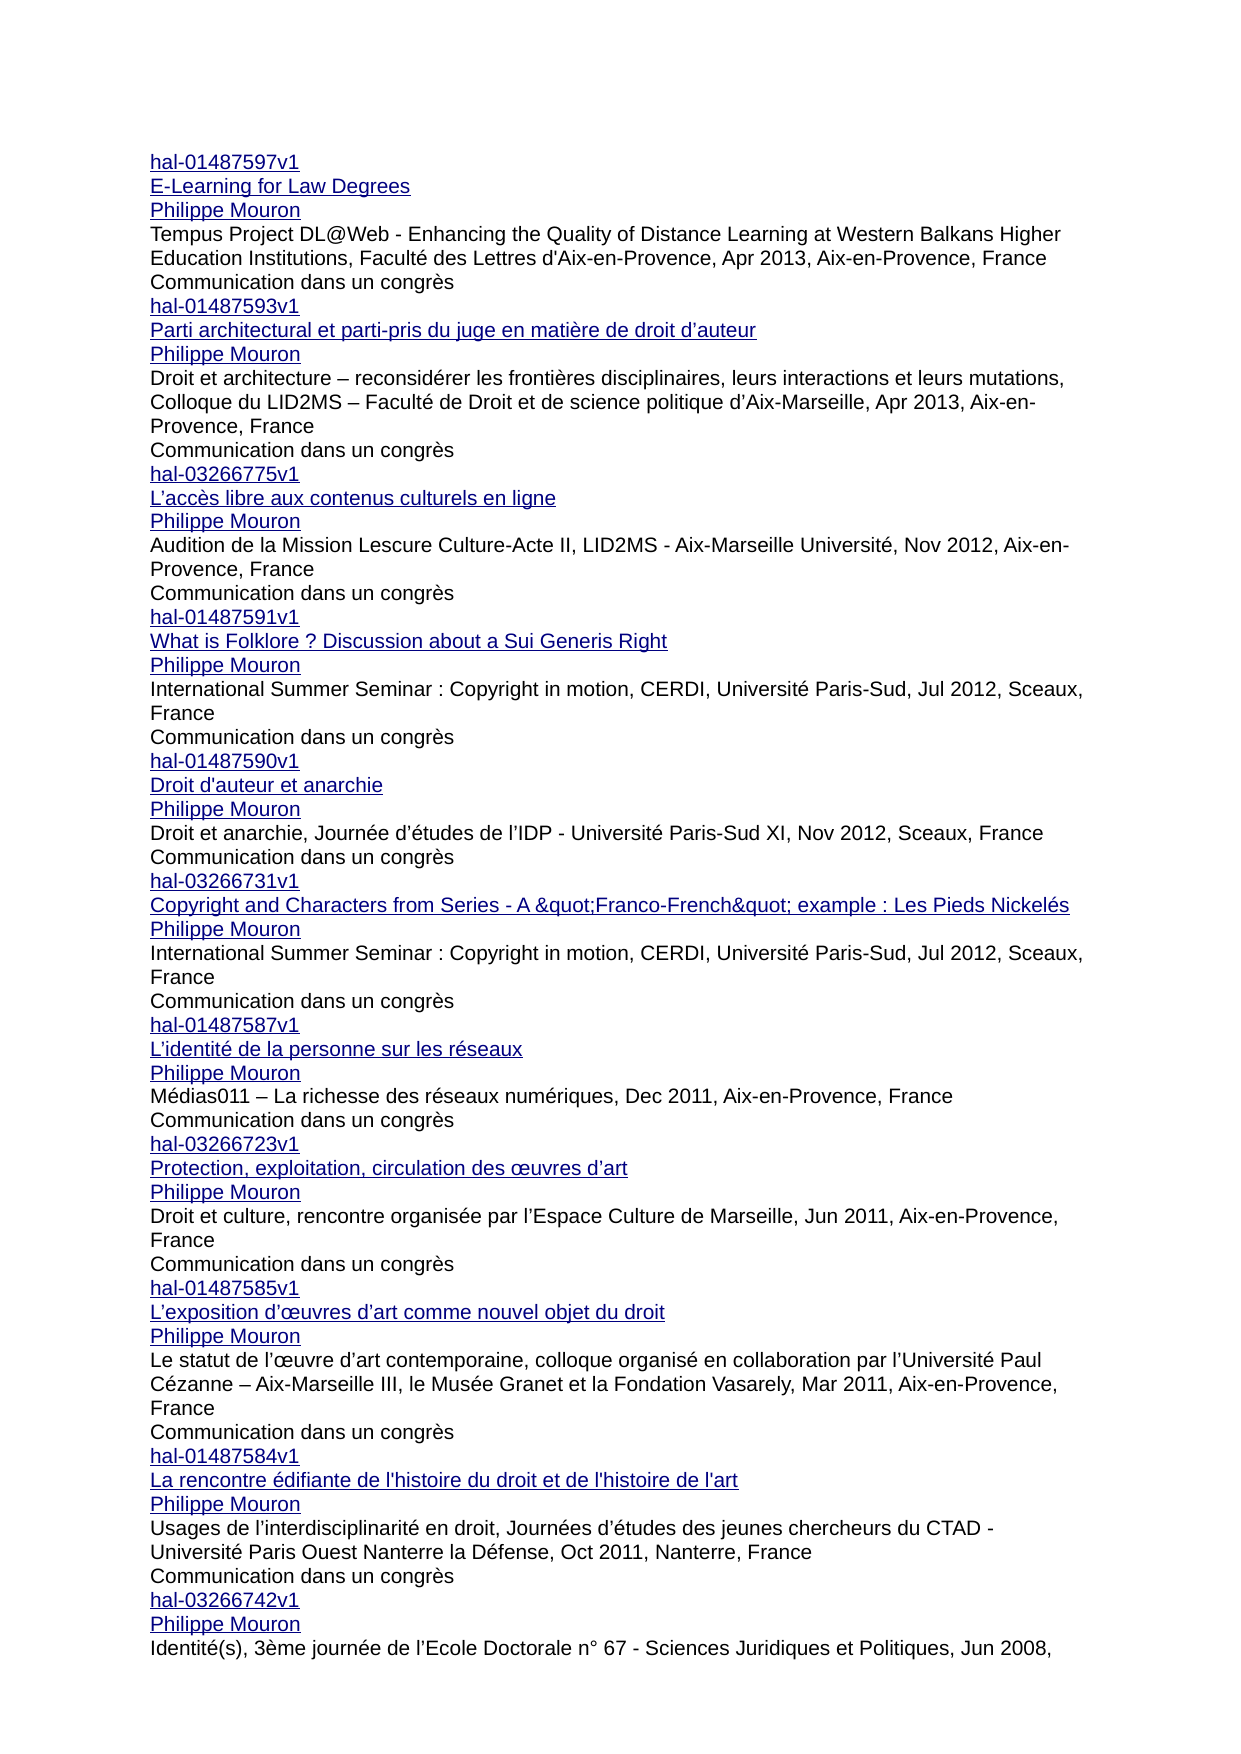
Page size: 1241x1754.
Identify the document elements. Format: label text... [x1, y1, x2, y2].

table_cell L’exposition d’œuvres d’art comme nouvel objet du droit Philippe Mouron Le statut de l’œuvre d’art contemporaine, colloque organisé en collaboration par l’Université Paul Cézanne – Aix-Marseille III, le Musée Granet et la Fondation Vasarely, Mar 2011, Aix-en-Provence, France Communication dans un congrès hal-01487584v1 [150, 1300, 1090, 1468]
table_cell hal-01487597v1 [150, 150, 1090, 174]
table_cell Droit d'auteur et anarchie Philippe Mouron Droit et anarchie, Journée d’études de l’IDP - Université Paris-Sud XI, Nov 2012, Sceaux, France Communication dans un congrès hal-03266731v1 [150, 773, 1090, 893]
table_cell La rencontre édifiante de l'histoire du droit et de l'histoire de l'art Philippe Mouron Usages de l’interdisciplinarité en droit, Journées d’études des jeunes chercheurs du CTAD - Université Paris Ouest Nanterre la Défense, Oct 2011, Nanterre, France Communication dans un congrès hal-03266742v1 [150, 1468, 1090, 1611]
table_cell L’accès libre aux contenus culturels en ligne Philippe Mouron Audition de la Mission Lescure Culture-Acte II, LID2MS - Aix-Marseille Université, Nov 2012, Aix-en-Provence, France Communication dans un congrès hal-01487591v1 [150, 485, 1090, 629]
table_cell E-Learning for Law Degrees Philippe Mouron Tempus Project DL@Web - Enhancing the Quality of Distance Learning at Western Balkans Higher Education Institutions, Faculté des Lettres d'Aix-en-Provence, Apr 2013, Aix-en-Provence, France Communication dans un congrès hal-01487593v1 [150, 174, 1090, 318]
table_cell Protection, exploitation, circulation des œuvres d’art Philippe Mouron Droit et culture, rencontre organisée par l’Espace Culture de Marseille, Jun 2011, Aix-en-Provence, France Communication dans un congrès hal-01487585v1 [150, 1156, 1090, 1300]
table_cell Copyright and Characters from Series - A &quot;Franco-French&quot; example : Les Pieds Nickelés Philippe Mouron International Summer Seminar : Copyright in motion, CERDI, Université Paris-Sud, Jul 2012, Sceaux, France Communication dans un congrès hal-01487587v1 [150, 893, 1090, 1036]
table_cell L’identité de la personne sur les réseaux Philippe Mouron Médias011 – La richesse des réseaux numériques, Dec 2011, Aix-en-Provence, France Communication dans un congrès hal-03266723v1 [150, 1036, 1090, 1156]
table_cell L'identité virtuelle Philippe Mouron Identité(s), 3ème journée de l’Ecole Doctorale n° 67 - Sciences Juridiques et Politiques, Jun 2008, Aix-en-Provence, France Communication dans un congrès hal-01487243v1 [150, 1611, 1090, 1659]
table_cell What is Folklore ? Discussion about a Sui Generis Right Philippe Mouron International Summer Seminar : Copyright in motion, CERDI, Université Paris-Sud, Jul 2012, Sceaux, France Communication dans un congrès hal-01487590v1 [150, 629, 1090, 773]
table_cell Parti architectural et parti-pris du juge en matière de droit d’auteur Philippe Mouron Droit et architecture – reconsidérer les frontières disciplinaires, leurs interactions et leurs mutations, Colloque du LID2MS – Faculté de Droit et de science politique d’Aix-Marseille, Apr 2013, Aix-en-Provence, France Communication dans un congrès hal-03266775v1 [150, 318, 1090, 485]
